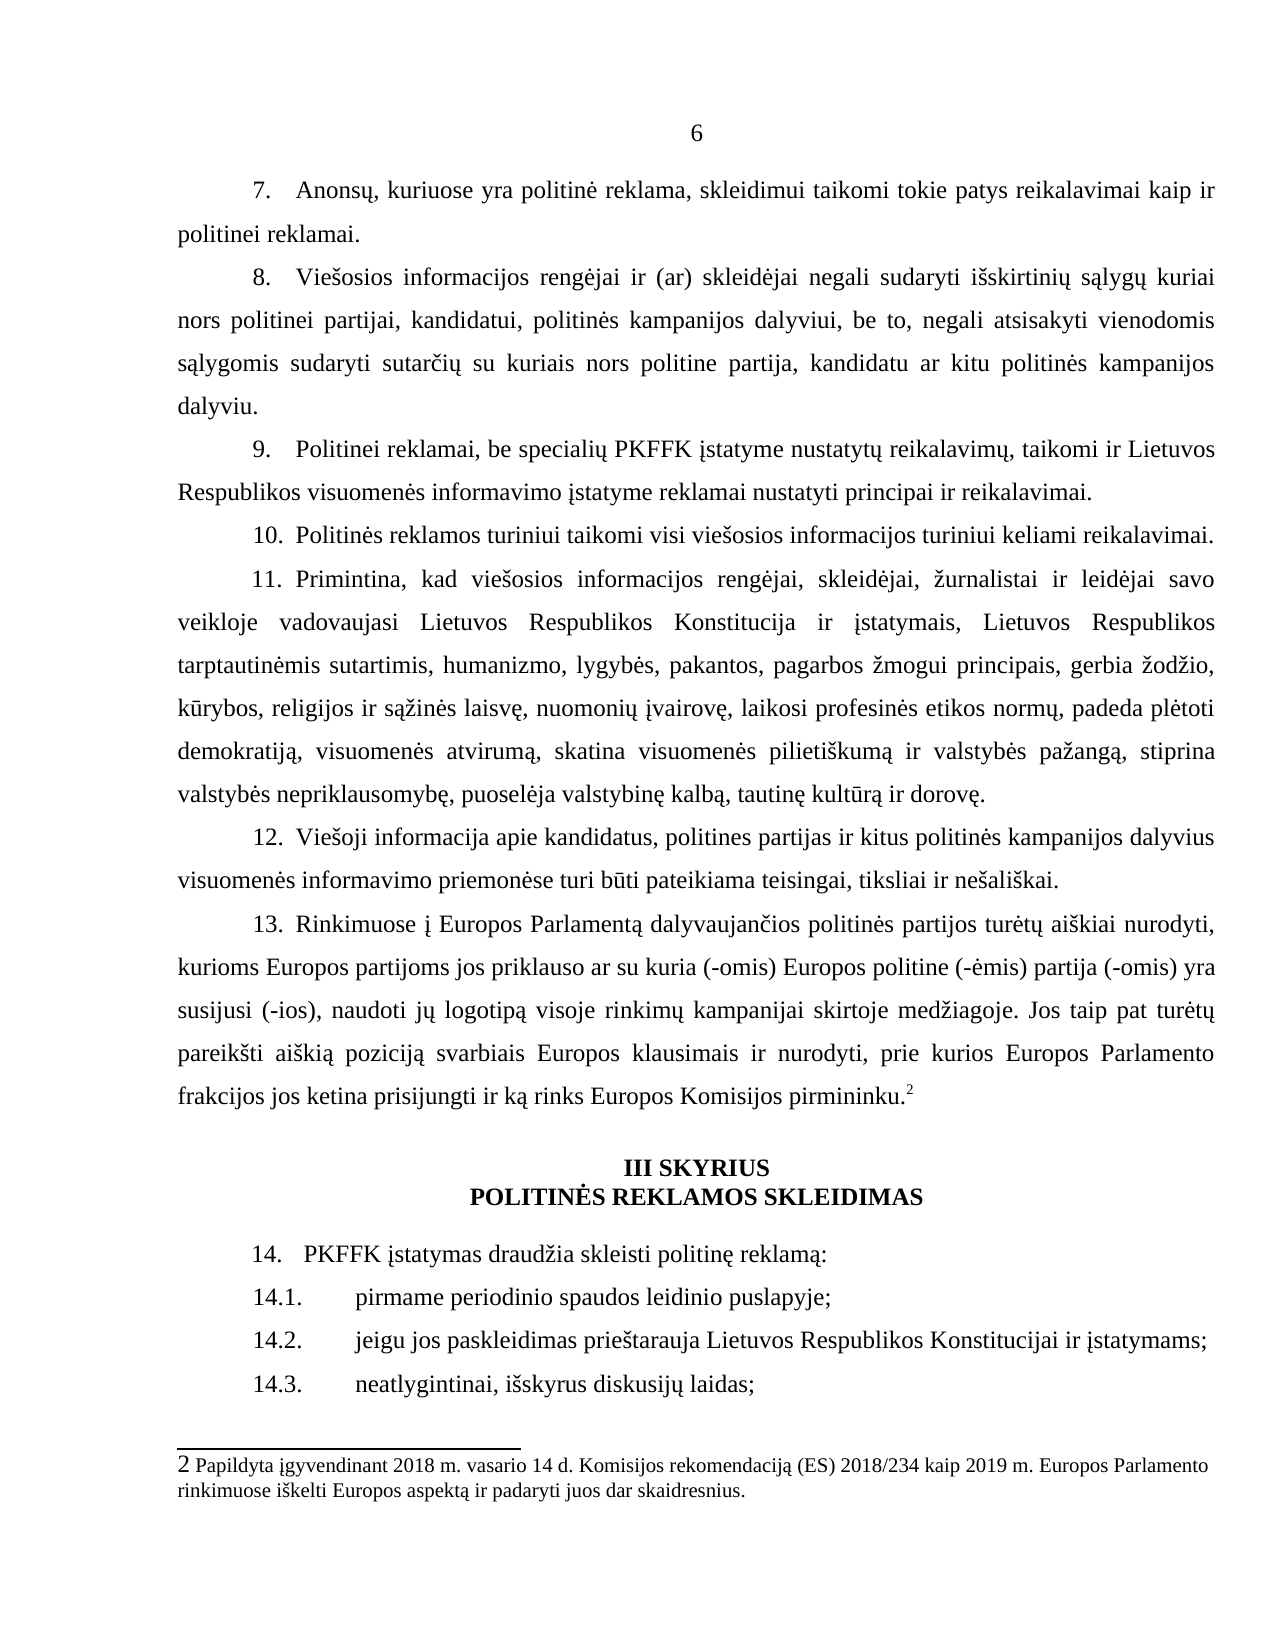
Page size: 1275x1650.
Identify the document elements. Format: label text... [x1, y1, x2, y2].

text 7. Anonsų, kuriuose yra politinė reklama, skleidimui taikomi tokie patys reikalavimai kaip ir politinei reklamai. [177, 176, 1216, 247]
text 14.3. neatlygintinai, išskyrus diskusijų laidas; [177, 1369, 1216, 1397]
text 12. Viešoji informacija apie kandidatus, politines partijas ir kitus politinės kampanijos dalyvius visuomenės informavimo priemonėse turi būti pateikiama teisingai, tiksliai ir nešališkai. [177, 822, 1216, 894]
text 10. Politinės reklamos turiniui taikomi visi viešosios informacijos turiniui keliami reikalavimai. [177, 521, 1216, 549]
text 9. Politinei reklamai, be specialių PKFFK įstatyme nustatytų reikalavimų, taikomi ir Lietuvos Respublikos visuomenės informavimo įstatyme reklamai nustatyti principai ir reikalavimai. [177, 434, 1216, 506]
text Papildyta įgyvendinant 2018 m. vasario 14 d. Komisijos rekomendaciją (ES) 2018/234 kaip 2019 m. Europos Parlamento rinkimuose iškelti Europos aspektą ir padaryti juos dar skaidresnius. [177, 1449, 1216, 1502]
text POLITINĖS REKLAMOS SKLEIDIMAS [177, 1182, 1216, 1211]
text 14. PKFFK įstatymas draudžia skleisti politinę reklamą: [177, 1239, 1216, 1268]
text III SKYRIUS [177, 1153, 1216, 1182]
text 8. Viešosios informacijos rengėjai ir (ar) skleidėjai negali sudaryti išskirtinių sąlygų kuriai nors politinei partijai, kandidatui, politinės kampanijos dalyviui, be to, negali atsisakyti vienodomis sąlygomis sudaryti sutarčių su kuriais nors politine partija, kandidatu ar kitu politinės kampanijos dalyviu. [177, 262, 1216, 420]
text 14.2. jeigu jos paskleidimas prieštarauja Lietuvos Respublikos Konstitucijai ir įstatymams; [177, 1326, 1216, 1354]
text 11. Primintina, kad viešosios informacijos rengėjai, skleidėjai, žurnalistai ir leidėjai savo veikloje vadovaujasi Lietuvos Respublikos Konstitucija ir įstatymais, Lietuvos Respublikos tarptautinėmis sutartimis, humanizmo, lygybės, pakantos, pagarbos žmogui principais, gerbia žodžio, kūrybos, religijos ir sąžinės laisvę, nuomonių įvairovę, laikosi profesinės etikos normų, padeda plėtoti demokratiją, visuomenės atvirumą, skatina visuomenės pilietiškumą ir valstybės pažangą, stiprina valstybės nepriklausomybę, puoselėja valstybinę kalbą, tautinę kultūrą ir dorovę. [177, 564, 1216, 808]
text 13. Rinkimuose į Europos Parlamentą dalyvaujančios politinės partijos turėtų aiškiai nurodyti, kurioms Europos partijoms jos priklauso ar su kuria (-omis) Europos politine (-ėmis) partija (-omis) yra susijusi (-ios), naudoti jų logotipą visoje rinkimų kampanijai skirtoje medžiagoje. Jos taip pat turėtų pareikšti aiškią poziciją svarbiais Europos klausimais ir nurodyti, prie kurios Europos Parlamento frakcijos jos ketina prisijungti ir ką rinks Europos Komisijos pirmininku. [177, 909, 1216, 1110]
text 14.1. pirmame periodinio spaudos leidinio puslapyje; [177, 1282, 1216, 1311]
